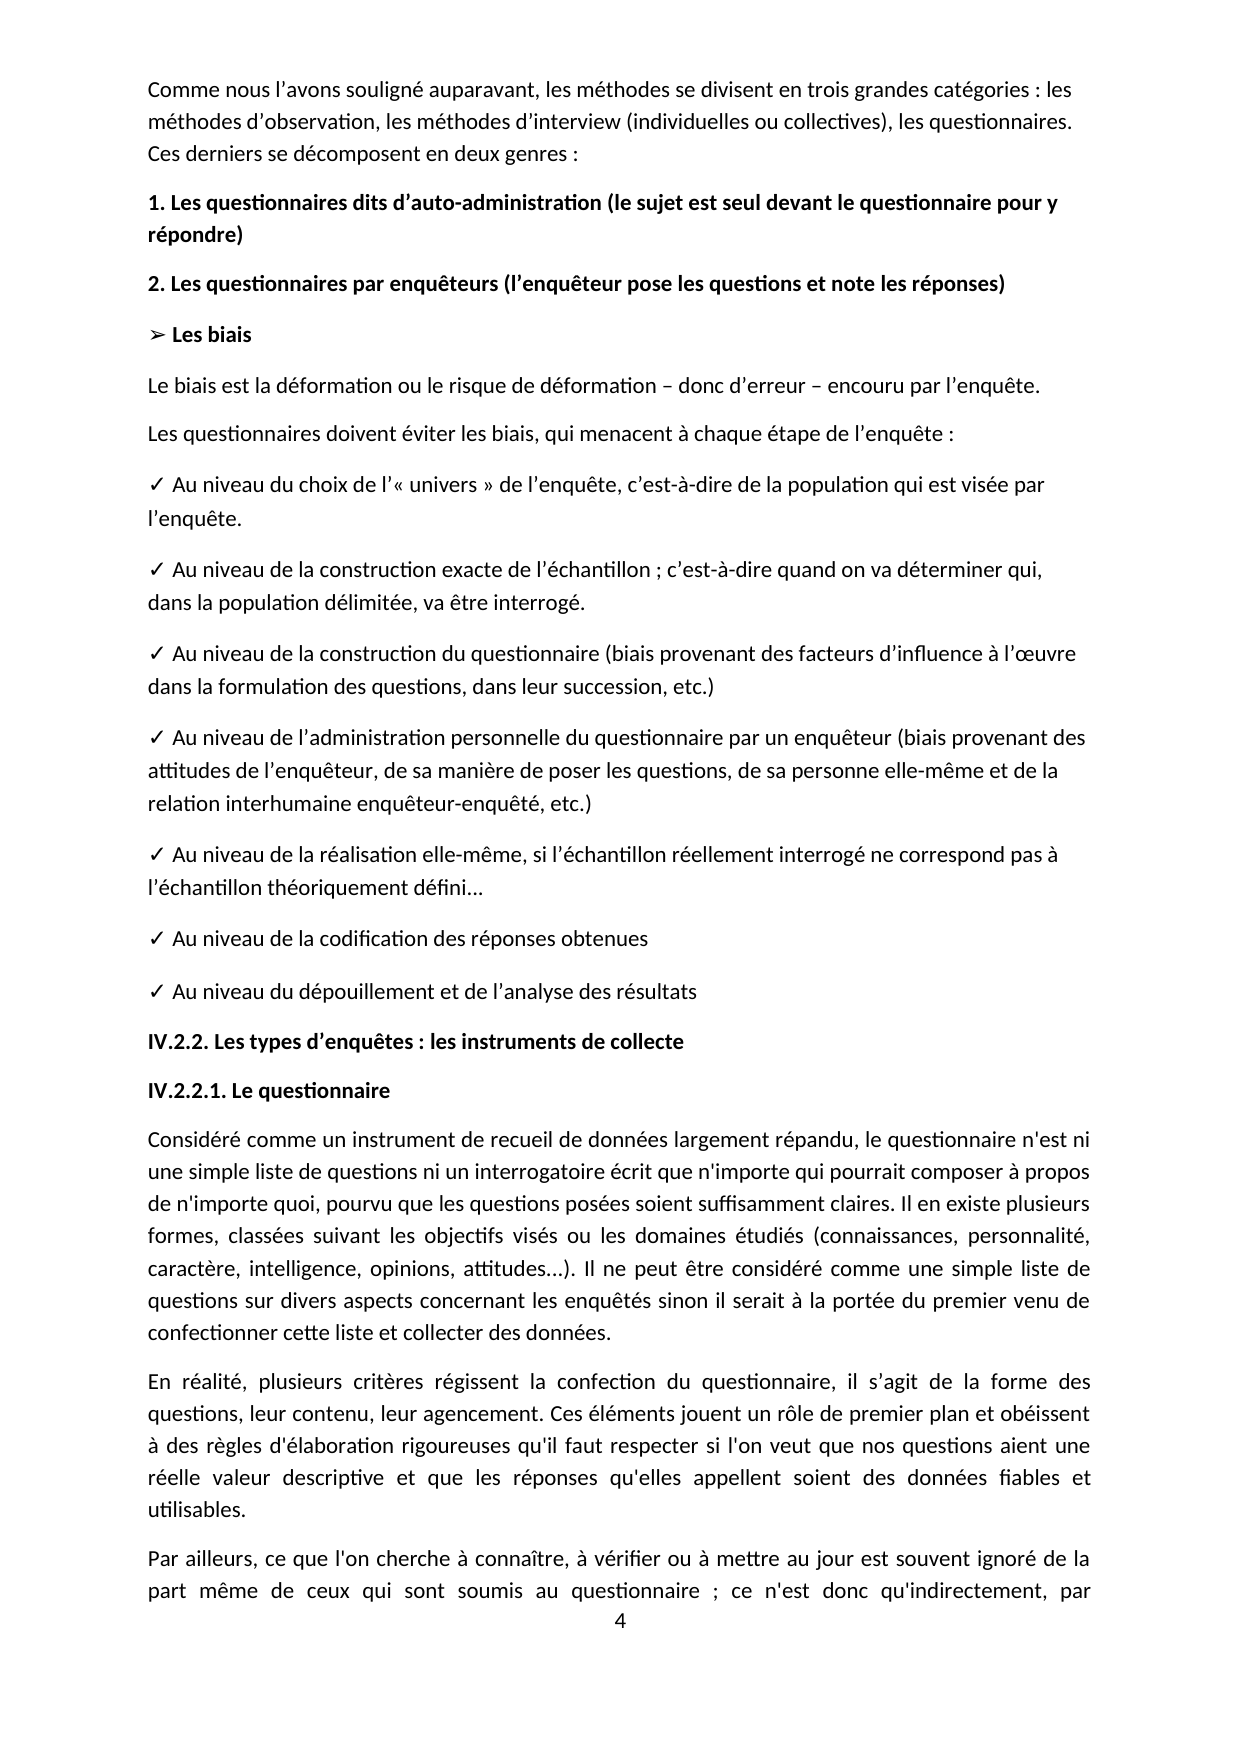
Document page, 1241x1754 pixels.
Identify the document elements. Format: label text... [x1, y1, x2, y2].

text 2. Les questionnaires par enquêteurs (l’enquêteur pose les questions et note les réponses) [148, 269, 1093, 297]
text ✓ Au niveau de la construction exacte de l’échantillon ; c’est-à-dire quand on va déterminer qui, dans la population délimitée, va être interrogé. [148, 553, 1093, 616]
text ✓ Au niveau de la réalisation elle-même, si l’échantillon réellement interrogé ne correspond pas à l’échantillon théoriquement défini... [148, 838, 1093, 901]
text En réalité, plusieurs critères régissent la confection du questionnaire, il s’agit de la forme des questions, leur contenu, leur agencement. Ces éléments jouent un rôle de premier plan et obéissent à des règles d'élaboration rigoureuses qu'il faut respecter si l'on veut que nos questions aient une réelle valeur descriptive et que les réponses qu'elles appellent soient des données fiables et utilisables. [148, 1367, 1093, 1524]
text Les questionnaires doivent éviter les biais, qui menacent à chaque étape de l’enquête : [148, 419, 1093, 448]
text Comme nous l’avons souligné auparavant, les méthodes se divisent en trois grandes catégories : les méthodes d’observation, les méthodes d’interview (individuelles ou collectives), les questionnaires. Ces derniers se décomposent en deux genres : [148, 75, 1093, 167]
text ➢ Les biais [148, 318, 1093, 349]
text IV.2.2.1. Le questionnaire [148, 1076, 1093, 1104]
text ✓ Au niveau de la codification des réponses obtenues [148, 922, 1093, 953]
text Par ailleurs, ce que l'on cherche à connaître, à vérifier ou à mettre au jour est souvent ignoré de la part même de ceux qui sont soumis au questionnaire ; ce n'est donc qu'indirectement, par [148, 1544, 1093, 1605]
text ✓ Au niveau du dépouillement et de l’analyse des résultats [148, 974, 1093, 1006]
text ✓ Au niveau de l’administration personnelle du questionnaire par un enquêteur (biais provenant des attitudes de l’enquêteur, de sa manière de poser les questions, de sa personne elle-même et de la relation interhumaine enquêteur-enquêté, etc.) [148, 721, 1093, 817]
text ✓ Au niveau du choix de l’« univers » de l’enquête, c’est-à-dire de la population qui est visée par l’enquête. [148, 468, 1093, 532]
text Considéré comme un instrument de recueil de données largement répandu, le questionnaire n'est ni une simple liste de questions ni un interrogatoire écrit que n'importe qui pourrait composer à propos de n'importe quoi, pourvu que les questions posées soient suffisamment claires. Il en existe plusieurs formes, classées suivant les objectifs visés ou les domaines étudiés (connaissances, personnalité, caractère, intelligence, opinions, attitudes...). Il ne peut être considéré comme une simple liste de questions sur divers aspects concernant les enquêtés sinon il serait à la portée du premier venu de confectionner cette liste et collecter des données. [148, 1125, 1093, 1346]
text 1. Les questionnaires dits d’auto-administration (le sujet est seul devant le questionnaire pour y répondre) [148, 188, 1093, 248]
text IV.2.2. Les types d’enquêtes : les instruments de collecte [148, 1027, 1093, 1055]
text Le biais est la déformation ou le risque de déformation – donc d’erreur – encouru par l’enquête. [148, 371, 1093, 399]
text ✓ Au niveau de la construction du questionnaire (biais provenant des facteurs d’influence à l’œuvre dans la formulation des questions, dans leur succession, etc.) [148, 637, 1093, 700]
